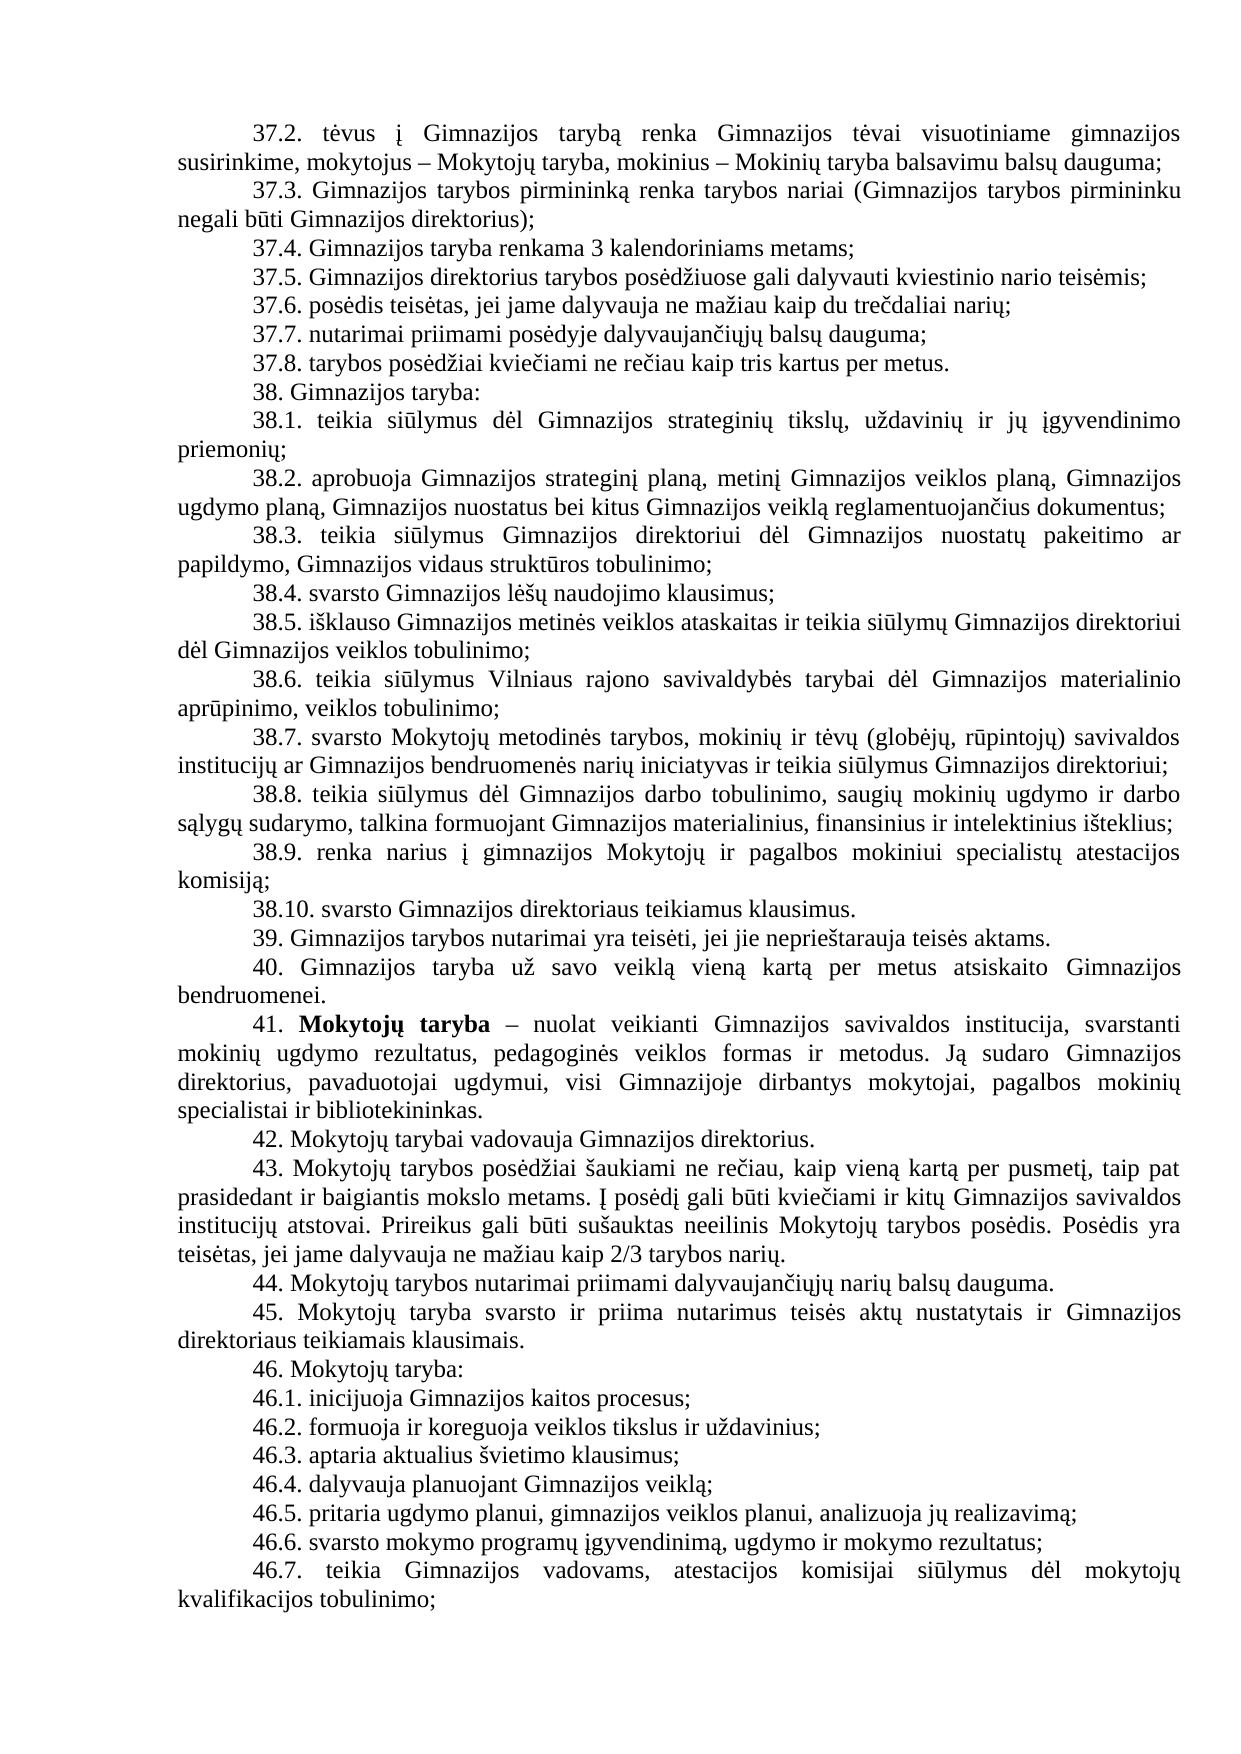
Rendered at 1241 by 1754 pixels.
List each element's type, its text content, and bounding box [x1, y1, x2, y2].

text 37.2. tėvus į Gimnazijos tarybą renka Gimnazijos tėvai visuotiniame gimnazijos susirinkime, mokytojus – Mokytojų taryba, mokinius – Mokinių taryba balsavimu balsų dauguma; [177, 118, 1181, 176]
text 38.8. teikia siūlymus dėl Gimnazijos darbo tobulinimo, saugių mokinių ugdymo ir darbo sąlygų sudarymo, talkina formuojant Gimnazijos materialinius, finansinius ir intelektinius išteklius; [177, 779, 1181, 837]
text 46.7. teikia Gimnazijos vadovams, atestacijos komisijai siūlymus dėl mokytojų kvalifikacijos tobulinimo; [177, 1556, 1181, 1613]
text 37.7. nutarimai priimami posėdyje dalyvaujančiųjų balsų dauguma; [177, 319, 1181, 348]
text 46.4. dalyvauja planuojant Gimnazijos veiklą; [177, 1469, 1181, 1498]
text 37.3. Gimnazijos tarybos pirmininką renka tarybos nariai (Gimnazijos tarybos pirmininku negali būti Gimnazijos direktorius); [177, 176, 1181, 233]
text 37.6. posėdis teisėtas, jei jame dalyvauja ne mažiau kaip du trečdaliai narių; [177, 291, 1181, 319]
text 44. Mokytojų tarybos nutarimai priimami dalyvaujančiųjų narių balsų dauguma. [177, 1268, 1181, 1297]
text 39. Gimnazijos tarybos nutarimai yra teisėti, jei jie neprieštarauja teisės aktams. [177, 923, 1181, 952]
text 38.6. teikia siūlymus Vilniaus rajono savivaldybės tarybai dėl Gimnazijos materialinio aprūpinimo, veiklos tobulinimo; [177, 664, 1181, 722]
text 38.2. aprobuoja Gimnazijos strateginį planą, metinį Gimnazijos veiklos planą, Gimnazijos ugdymo planą, Gimnazijos nuostatus bei kitus Gimnazijos veiklą reglamentuojančius dokumentus; [177, 463, 1181, 521]
text 38.7. svarsto Mokytojų metodinės tarybos, mokinių ir tėvų (globėjų, rūpintojų) savivaldos institucijų ar Gimnazijos bendruomenės narių iniciatyvas ir teikia siūlymus Gimnazijos direktoriui; [177, 722, 1181, 779]
text 46.1. inicijuoja Gimnazijos kaitos procesus; [177, 1383, 1181, 1412]
text 37.5. Gimnazijos direktorius tarybos posėdžiuose gali dalyvauti kviestinio nario teisėmis; [177, 262, 1181, 291]
text 43. Mokytojų tarybos posėdžiai šaukiami ne rečiau, kaip vieną kartą per pusmetį, taip pat prasidedant ir baigiantis mokslo metams. Į posėdį gali būti kviečiami ir kitų Gimnazijos savivaldos institucijų atstovai. Prireikus gali būti sušauktas neeilinis Mokytojų tarybos posėdis. Posėdis yra teisėtas, jei jame dalyvauja ne mažiau kaip 2/3 tarybos narių. [177, 1153, 1181, 1268]
text 46.2. formuoja ir koreguoja veiklos tikslus ir uždavinius; [177, 1412, 1181, 1441]
text 38.9. renka narius į gimnazijos Mokytojų ir pagalbos mokiniui specialistų atestacijos komisiją; [177, 837, 1181, 894]
text 38.1. teikia siūlymus dėl Gimnazijos strateginių tikslų, uždavinių ir jų įgyvendinimo priemonių; [177, 406, 1181, 463]
text 46.6. svarsto mokymo programų įgyvendinimą, ugdymo ir mokymo rezultatus; [177, 1527, 1181, 1556]
text 38.3. teikia siūlymus Gimnazijos direktoriui dėl Gimnazijos nuostatų pakeitimo ar papildymo, Gimnazijos vidaus struktūros tobulinimo; [177, 521, 1181, 578]
text 41. Mokytojų taryba – nuolat veikianti Gimnazijos savivaldos institucija, svarstanti mokinių ugdymo rezultatus, pedagoginės veiklos formas ir metodus. Ją sudaro Gimnazijos direktorius, pavaduotojai ugdymui, visi Gimnazijoje dirbantys mokytojai, pagalbos mokinių specialistai ir bibliotekininkas. [177, 1009, 1181, 1124]
text 38.5. išklauso Gimnazijos metinės veiklos ataskaitas ir teikia siūlymų Gimnazijos direktoriui dėl Gimnazijos veiklos tobulinimo; [177, 607, 1181, 664]
text 46.3. aptaria aktualius švietimo klausimus; [177, 1441, 1181, 1469]
text 38.4. svarsto Gimnazijos lėšų naudojimo klausimus; [177, 578, 1181, 607]
text 37.8. tarybos posėdžiai kviečiami ne rečiau kaip tris kartus per metus. [177, 348, 1181, 377]
text 42. Mokytojų tarybai vadovauja Gimnazijos direktorius. [177, 1124, 1181, 1153]
text 40. Gimnazijos taryba už savo veiklą vieną kartą per metus atsiskaito Gimnazijos bendruomenei. [177, 952, 1181, 1009]
text 46.5. pritaria ugdymo planui, gimnazijos veiklos planui, analizuoja jų realizavimą; [177, 1498, 1181, 1527]
text 38.10. svarsto Gimnazijos direktoriaus teikiamus klausimus. [177, 894, 1181, 923]
text 46. Mokytojų taryba: [177, 1354, 1181, 1383]
text 38. Gimnazijos taryba: [177, 377, 1181, 406]
text 45. Mokytojų taryba svarsto ir priima nutarimus teisės aktų nustatytais ir Gimnazijos direktoriaus teikiamais klausimais. [177, 1297, 1181, 1354]
text 37.4. Gimnazijos taryba renkama 3 kalendoriniams metams; [177, 233, 1181, 262]
